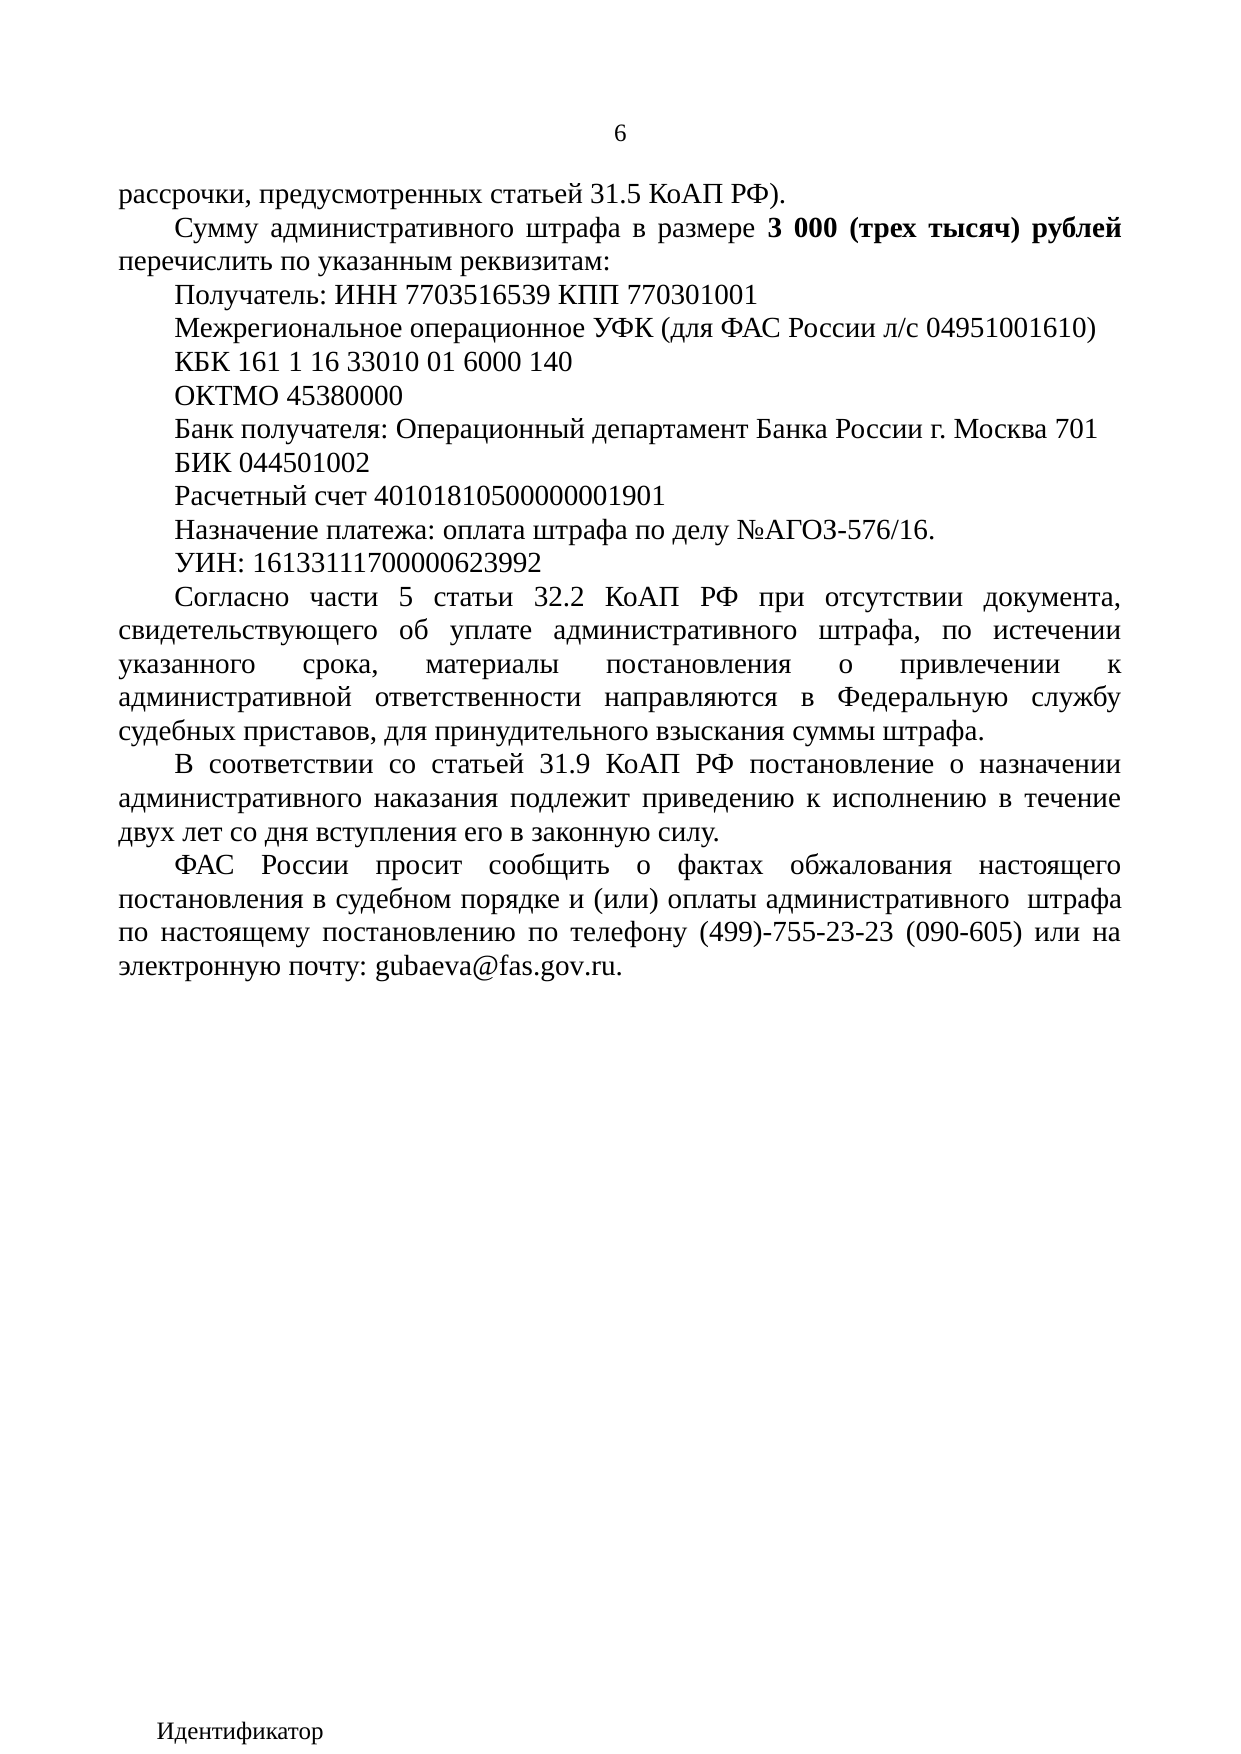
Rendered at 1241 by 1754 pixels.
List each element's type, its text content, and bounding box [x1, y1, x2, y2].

text ОКТМО 45380000 [118, 378, 1122, 411]
text Получатель: ИНН 7703516539 КПП 770301001 [118, 277, 1122, 311]
text Межрегиональное операционное УФК (для ФАС России л/с 04951001610) [118, 311, 1122, 344]
text КБК 161 1 16 33010 01 6000 140 [118, 344, 1122, 378]
text ФАС России просит сообщить о фактах обжалования настоящего постановления в судебном порядке и (или) оплаты административного штрафа по настоящему постановлению по телефону (499)-755-23-23 (090-605) или на электронную почту: gubaeva@fas.gov.ru. [118, 847, 1122, 981]
text Расчетный счет 40101810500000001901 [118, 478, 1122, 512]
text БИК 044501002 [118, 445, 1122, 478]
text рассрочки, предусмотренных статьей 31.5 КоАП РФ). [118, 176, 1122, 210]
text УИН: 16133111700000623992 [118, 545, 1122, 579]
text Согласно части 5 статьи 32.2 КоАП РФ при отсутствии документа, свидетельствующего об уплате административного штрафа, по истечении указанного срока, материалы постановления о привлечении к административной ответственности направляются в Федеральную службу судебных приставов, для принудительного взыскания суммы штрафа. [118, 579, 1122, 747]
text Банк получателя: Операционный департамент Банка России г. Москва 701 [118, 411, 1122, 445]
text Сумму административного штрафа в размере 3 000 (трех тысяч) рублей перечислить по указанным реквизитам: [118, 210, 1122, 277]
text Назначение платежа: оплата штрафа по делу №АГОЗ-576/16. [118, 512, 1122, 545]
text В соответствии со статьей 31.9 КоАП РФ постановление о назначении административного наказания подлежит приведению к исполнению в течение двух лет со дня вступления его в законную силу. [118, 747, 1122, 847]
